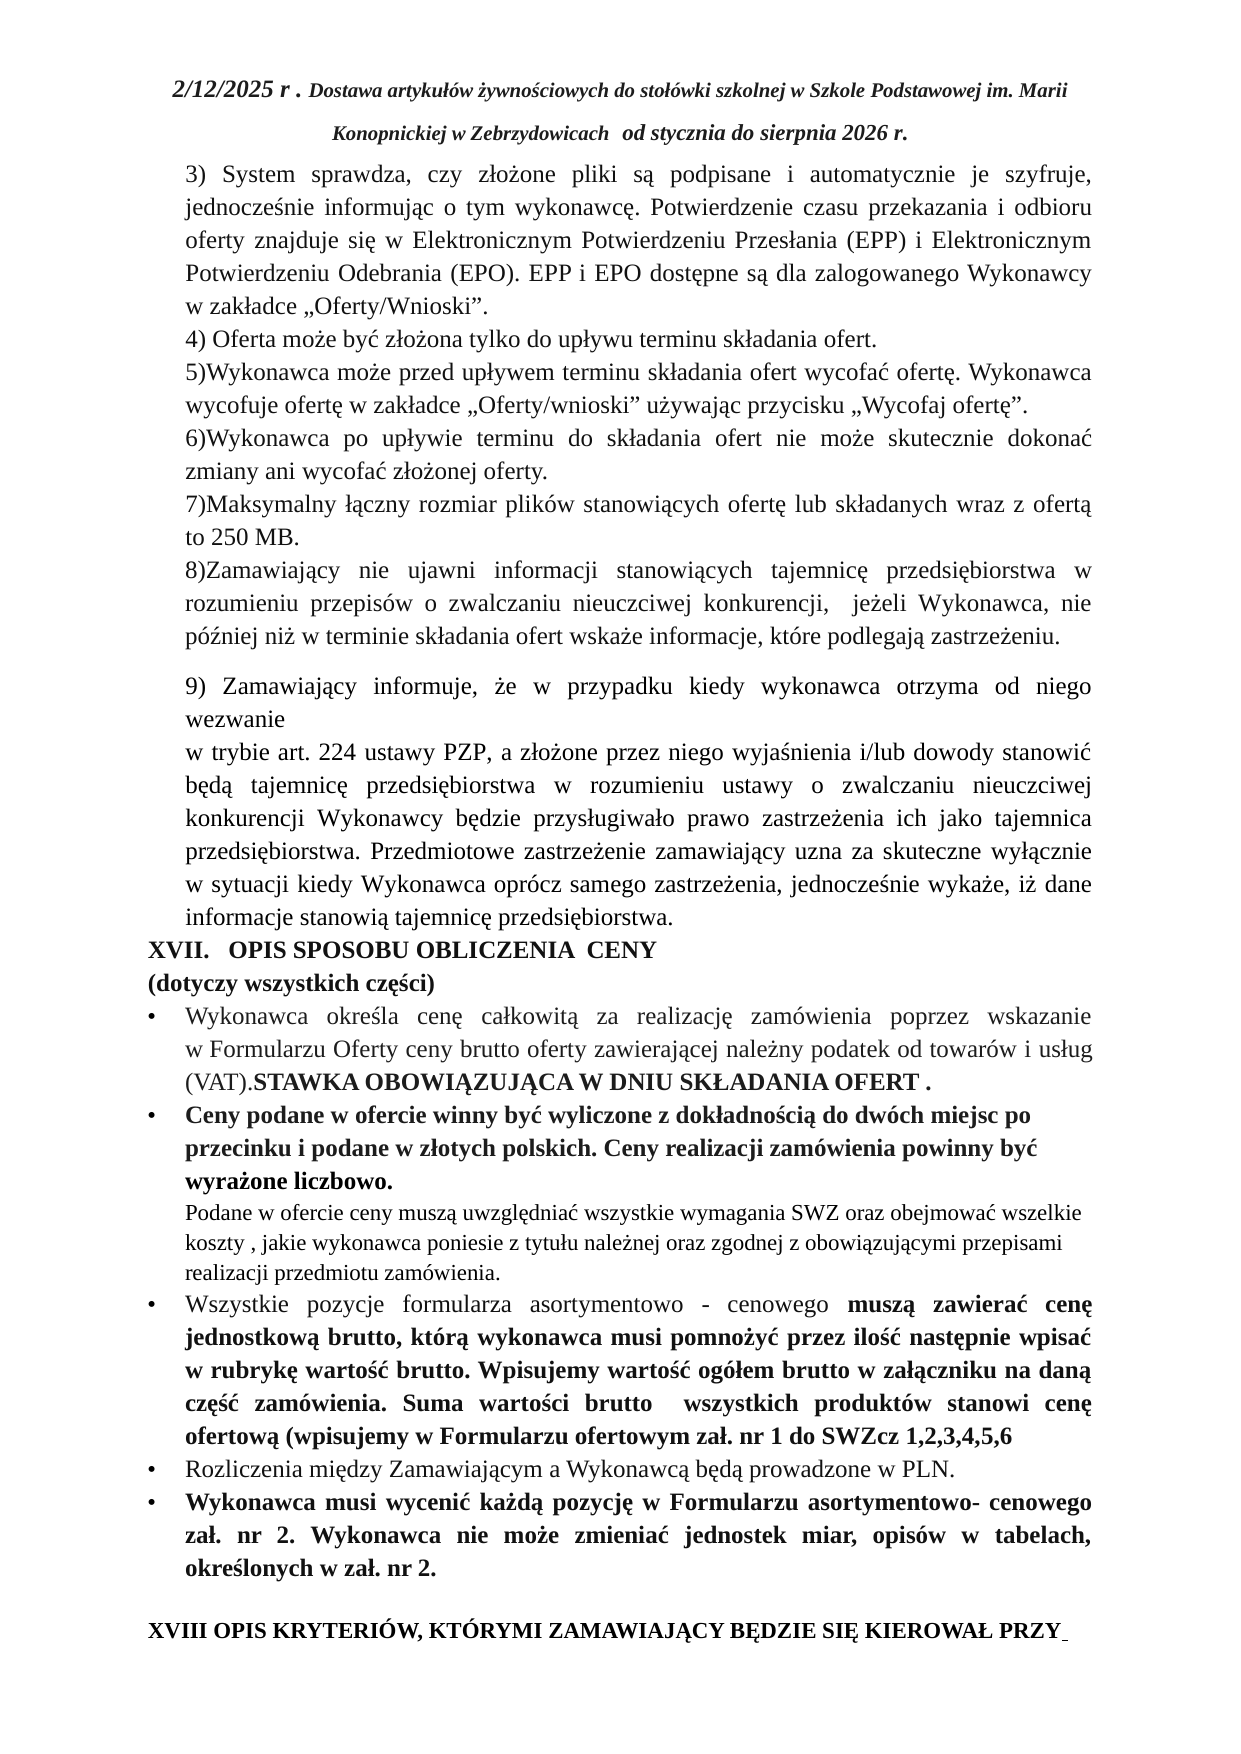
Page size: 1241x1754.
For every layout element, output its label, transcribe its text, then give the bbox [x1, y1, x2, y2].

text 4) Oferta może być złożona tylko do upływu terminu składania ofert. [185, 324, 1093, 353]
list Rozliczenia między Zamawiającym a Wykonawcą będą prowadzone w PLN. [148, 1454, 1093, 1483]
text 5)Wykonawca może przed upływem terminu składania ofert wycofać ofertę. Wykonawca wycofuje ofertę w zakładce „Oferty/wnioski” używając przycisku „Wycofaj ofertę”. [185, 357, 1093, 419]
text 3) System sprawdza, czy złożone pliki są podpisane i automatycznie je szyfruje, jednocześnie informując o tym wykonawcę. Potwierdzenie czasu przekazania i odbioru oferty znajduje się w Elektronicznym Potwierdzeniu Przesłania (EPP) i Elektronicznym Potwierdzeniu Odebrania (EPO). EPP i EPO dostępne są dla zalogowanego Wykonawcy w zakładce „Oferty/Wnioski”. [185, 159, 1093, 319]
text 7)Maksymalny łączny rozmiar plików stanowiących ofertę lub składanych wraz z ofertą to 250 MB. [185, 489, 1093, 551]
text 9) Zamawiający informuje, że w przypadku kiedy wykonawca otrzyma od niego wezwanie w trybie art. 224 ustawy PZP, a złożone przez niego wyjaśnienia i/lub dowody stanowić będą tajemnicę przedsiębiorstwa w rozumieniu ustawy o zwalczaniu nieuczciwej konkurencji Wykonawcy będzie przysługiwało prawo zastrzeżenia ich jako tajemnica przedsiębiorstwa. Przedmiotowe zastrzeżenie zamawiający uzna za skuteczne wyłącznie w sytuacji kiedy Wykonawca oprócz samego zastrzeżenia, jednocześnie wykaże, iż dane informacje stanowią tajemnicę przedsiębiorstwa. [185, 671, 1093, 931]
list Ceny podane w ofercie winny być wyliczone z dokładnością do dwóch miejsc po przecinku i podane w złotych polskich. Ceny realizacji zamówienia powinny być wyrażone liczbowo. Podane w ofercie ceny muszą uwzględniać wszystkie wymagania SWZ oraz obejmować wszelkie koszty , jakie wykonawca poniesie z tytułu należnej oraz zgodnej z obowiązującymi przepisami realizacji przedmiotu zamówienia. [148, 1100, 1093, 1285]
text XVII. OPIS SPOSOBU OBLICZENIA CENY [148, 935, 1093, 964]
text 8)Zamawiający nie ujawni informacji stanowiących tajemnicę przedsiębiorstwa w rozumieniu przepisów o zwalczaniu nieuczciwej konkurencji, jeżeli Wykonawca, nie później niż w terminie składania ofert wskaże informacje, które podlegają zastrzeżeniu. [185, 555, 1093, 650]
text (dotyczy wszystkich części) [148, 968, 1093, 997]
text 6)Wykonawca po upływie terminu do składania ofert nie może skutecznie dokonać zmiany ani wycofać złożonej oferty. [185, 423, 1093, 485]
list Wykonawca musi wycenić każdą pozycję w Formularzu asortymentowo- cenowego zał. nr 2. Wykonawca nie może zmieniać jednostek miar, opisów w tabelach, określonych w zał. nr 2. [148, 1487, 1093, 1582]
text XVIII OPIS KRYTERIÓW, KTÓRYMI ZAMAWIAJĄCY BĘDZIE SIĘ KIEROWAŁ PRZY [148, 1586, 1093, 1643]
list Wszystkie pozycje formularza asortymentowo - cenowego muszą zawierać cenę jednostkową brutto, którą wykonawca musi pomnożyć przez ilość następnie wpisać w rubrykę wartość brutto. Wpisujemy wartość ogółem brutto w załączniku na daną część zamówienia. Suma wartości brutto wszystkich produktów stanowi cenę ofertową (wpisujemy w Formularzu ofertowym zał. nr 1 do SWZcz 1,2,3,4,5,6 [148, 1289, 1093, 1450]
list Wykonawca określa cenę całkowitą za realizację zamówienia poprzez wskazanie w Formularzu Oferty ceny brutto oferty zawierającej należny podatek od towarów i usług (VAT).STAWKA OBOWIĄZUJĄCA W DNIU SKŁADANIA OFERT . [148, 1001, 1093, 1096]
